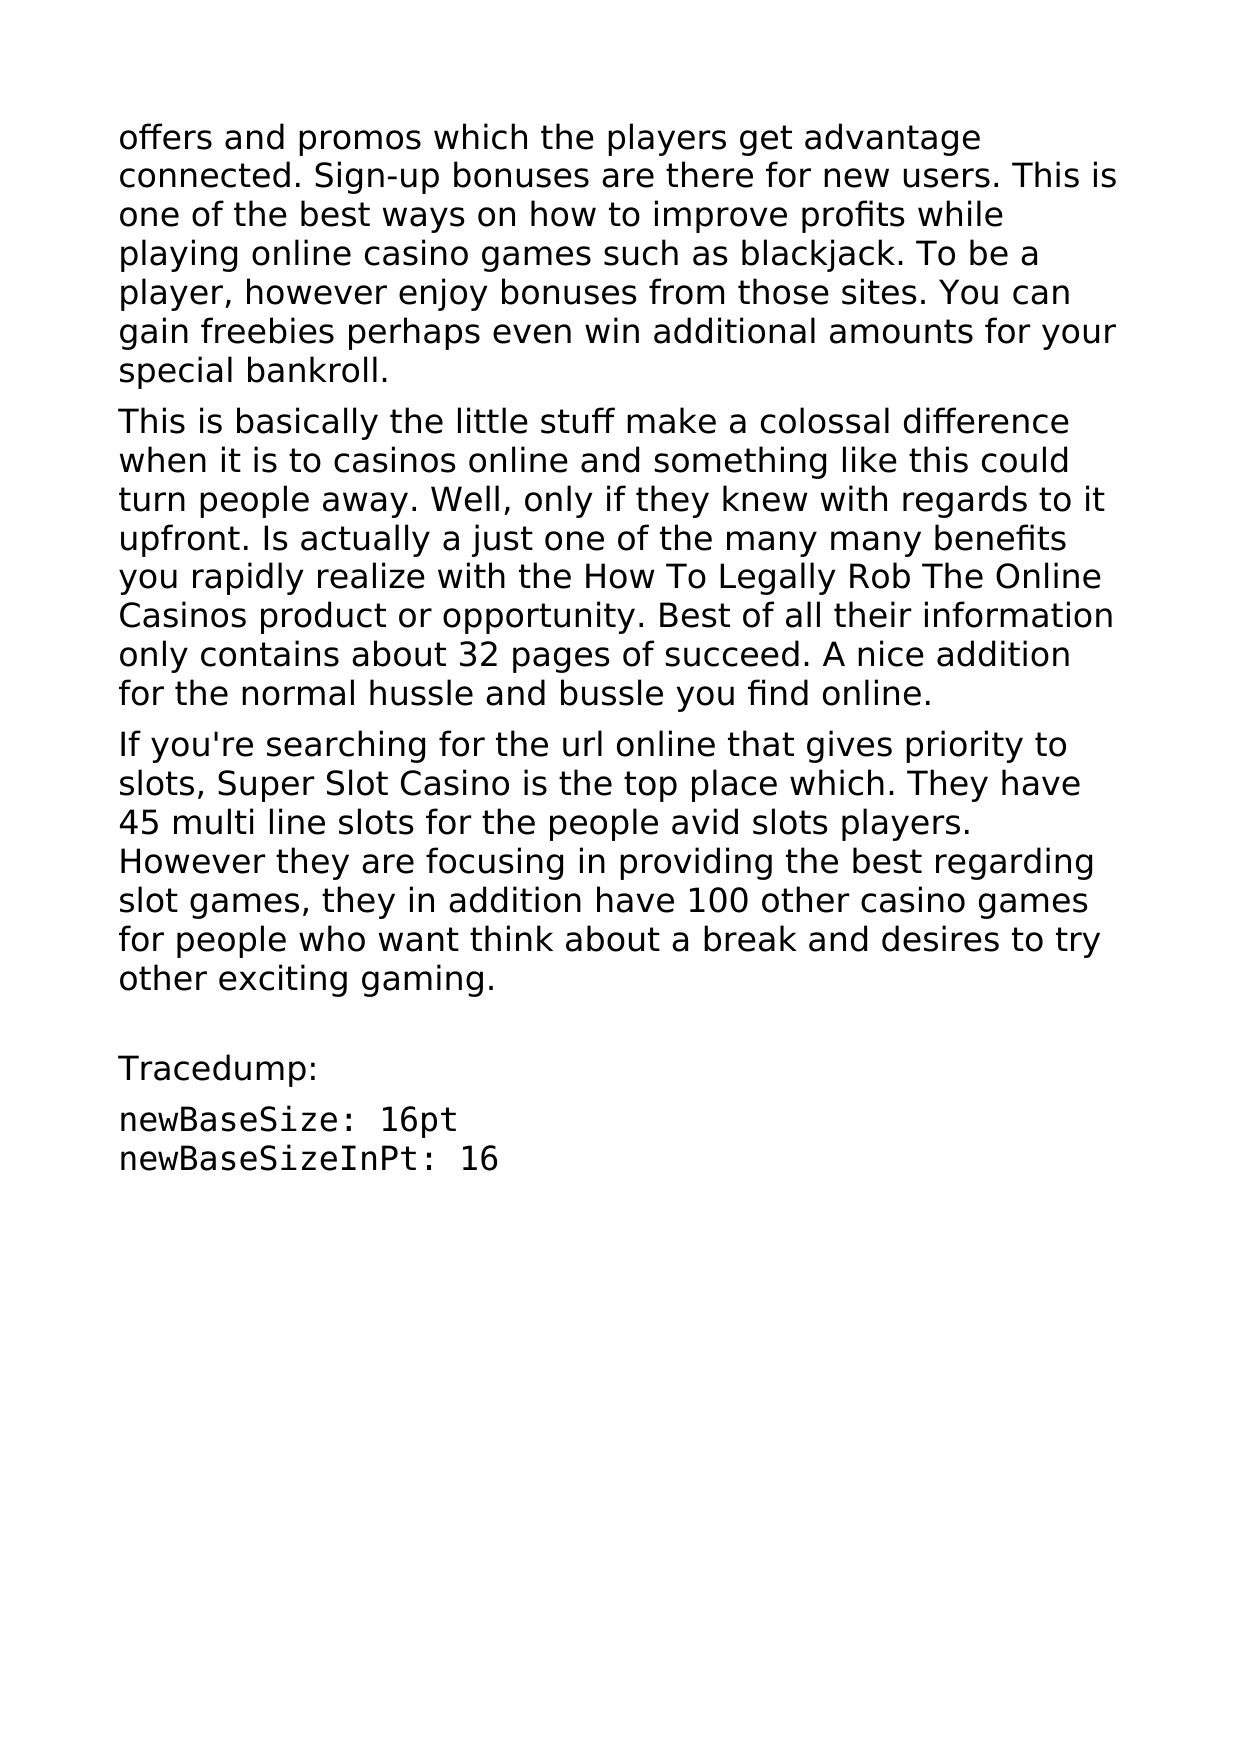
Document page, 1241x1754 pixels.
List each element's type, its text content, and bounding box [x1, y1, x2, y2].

text newBaseSize: 16pt newBaseSizeInPt: 16 [118, 1101, 1122, 1178]
text Tracedump: [118, 1010, 1122, 1088]
text This is basically the little stuff make a colossal difference when it is to casinos online and something like this could turn people away. Well, only if they knew with regards to it upfront. Is actually a just one of the many many benefits you rapidly realize with the How To Legally Rob The Online Casinos product or opportunity. Best of all their information only contains about 32 pages of succeed. A nice addition for the normal hussle and bussle you find online. [118, 403, 1122, 713]
text offers and promos which the players get advantage connected. Sign-up bonuses are there for new users. This is one of the best ways on how to improve profits while playing online casino games such as blackjack. To be a player, however enjoy bonuses from those sites. You can gain freebies perhaps even win additional amounts for your special bankroll. [118, 118, 1122, 390]
text If you're searching for the url online that gives priority to slots, Super Slot Casino is the top place which. They have 45 multi line slots for the people avid slots players. However they are focusing in providing the best regarding slot games, they in addition have 100 other casino games for people who want think about a break and desires to try other exciting gaming. [118, 726, 1122, 998]
